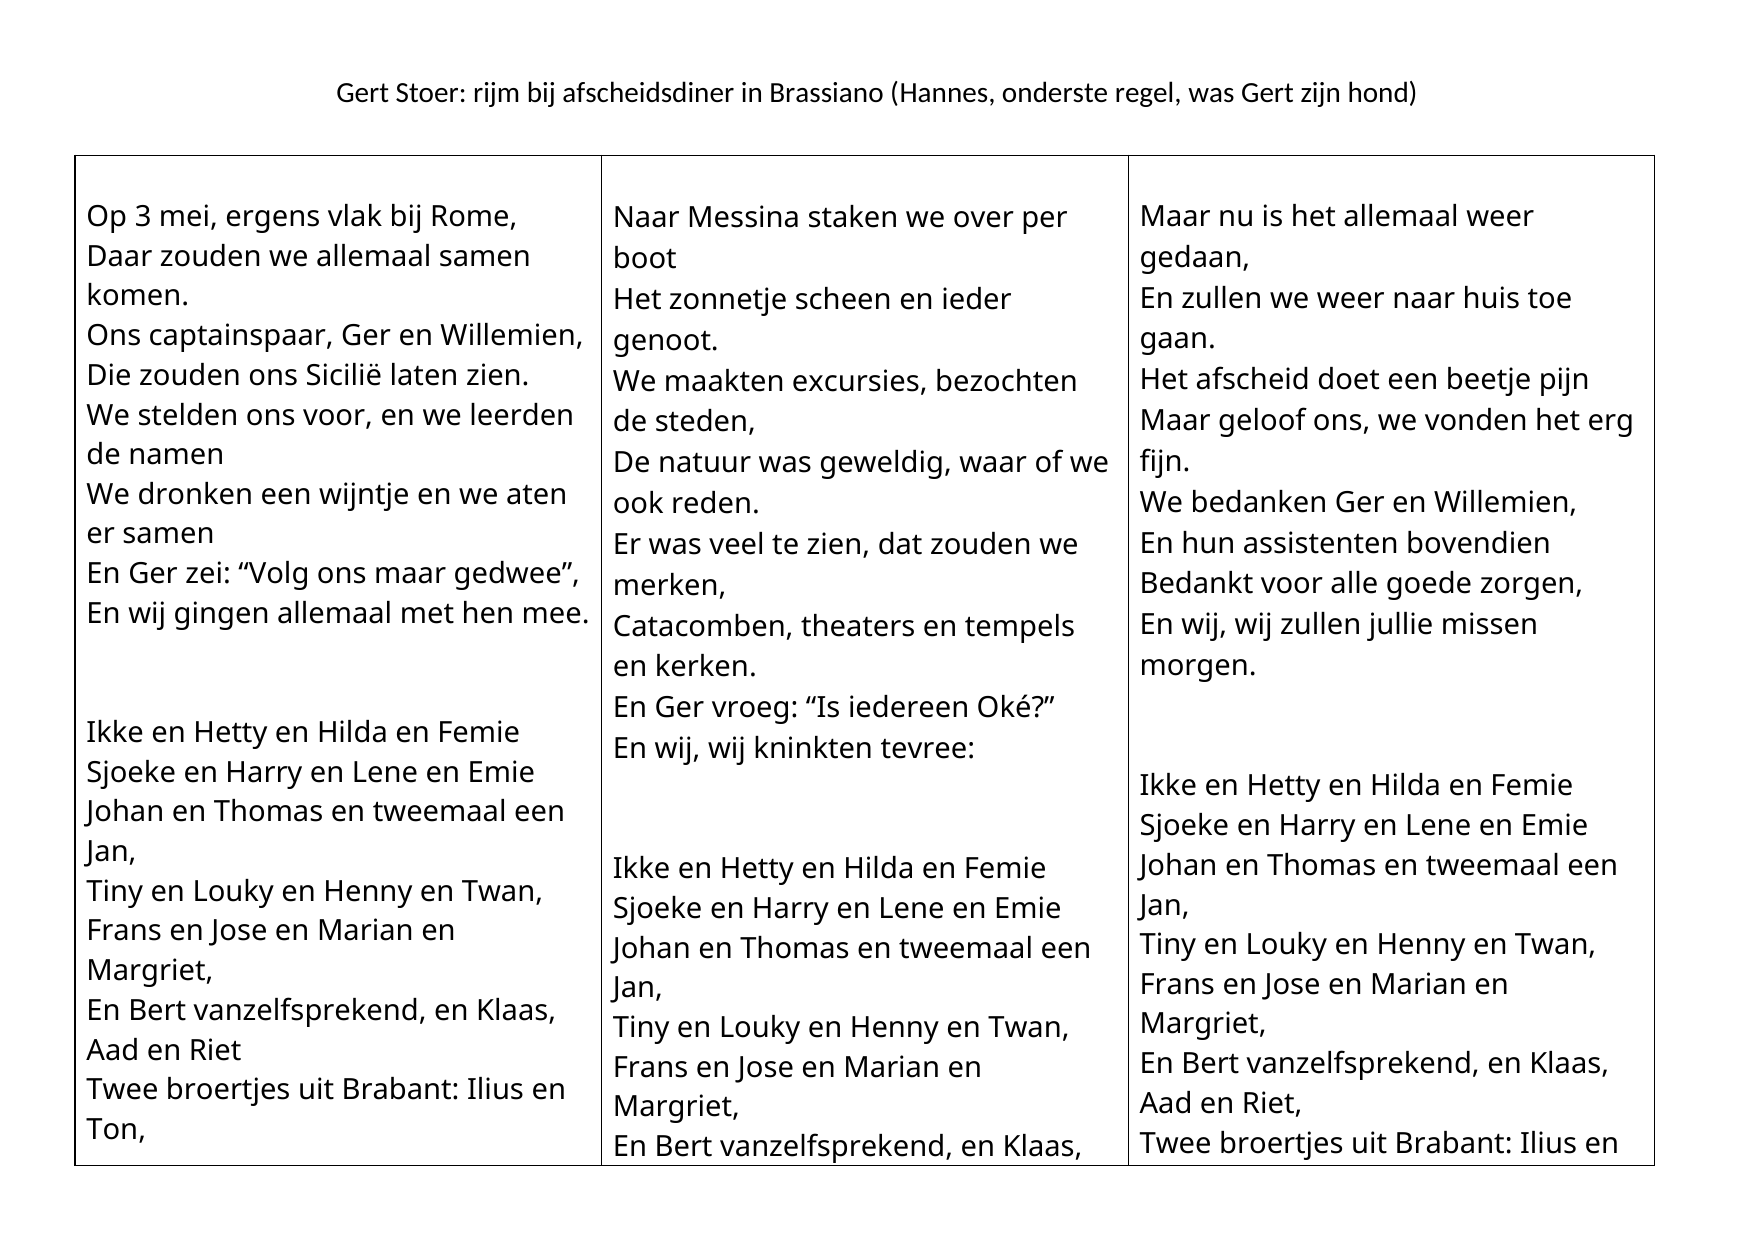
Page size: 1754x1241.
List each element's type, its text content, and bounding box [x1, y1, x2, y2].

table_header Op 3 mei, ergens vlak bij Rome, Daar zouden we allemaal samen komen. Ons captainspaar, Ger en Willemien, Die zouden ons Sicilië laten zien. We stelden ons voor, en we leerden de namen We dronken een wijntje en we aten er samen En Ger zei: “Volg ons maar gedwee”, En wij gingen allemaal met hen mee. Ikke en Hetty en Hilda en Femie Sjoeke en Harry en Lene en Emie Johan en Thomas en tweemaal een Jan, Tiny en Louky en Henny en Twan, Frans en Jose en Marian en Margriet, En Bert vanzelfsprekend, en Klaas, Aad en Riet Twee broertjes uit Brabant: Ilius en Ton, [76, 156, 601, 1165]
table_header Naar Messina staken we over per boot Het zonnetje scheen en ieder genoot. We maakten excursies, bezochten de steden, De natuur was geweldig, waar of we ook reden. Er was veel te zien, dat zouden we merken, Catacomben, theaters en tempels en kerken. En Ger vroeg: “Is iedereen Oké?” En wij, wij kninkten tevree: Ikke en Hetty en Hilda en Femie Sjoeke en Harry en Lene en Emie Johan en Thomas en tweemaal een Jan, Tiny en Louky en Henny en Twan, Frans en Jose en Marian en Margriet, En Bert vanzelfsprekend, en Klaas, [602, 156, 1128, 1165]
table_header Maar nu is het allemaal weer gedaan, En zullen we weer naar huis toe gaan. Het afscheid doet een beetje pijn Maar geloof ons, we vonden het erg fijn. We bedanken Ger en Willemien, En hun assistenten bovendien Bedankt voor alle goede zorgen, En wij, wij zullen jullie missen morgen. Ikke en Hetty en Hilda en Femie Sjoeke en Harry en Lene en Emie Johan en Thomas en tweemaal een Jan, Tiny en Louky en Henny en Twan, Frans en Jose en Marian en Margriet, En Bert vanzelfsprekend, en Klaas, Aad en Riet, Twee broertjes uit Brabant: Ilius en [1129, 156, 1654, 1165]
